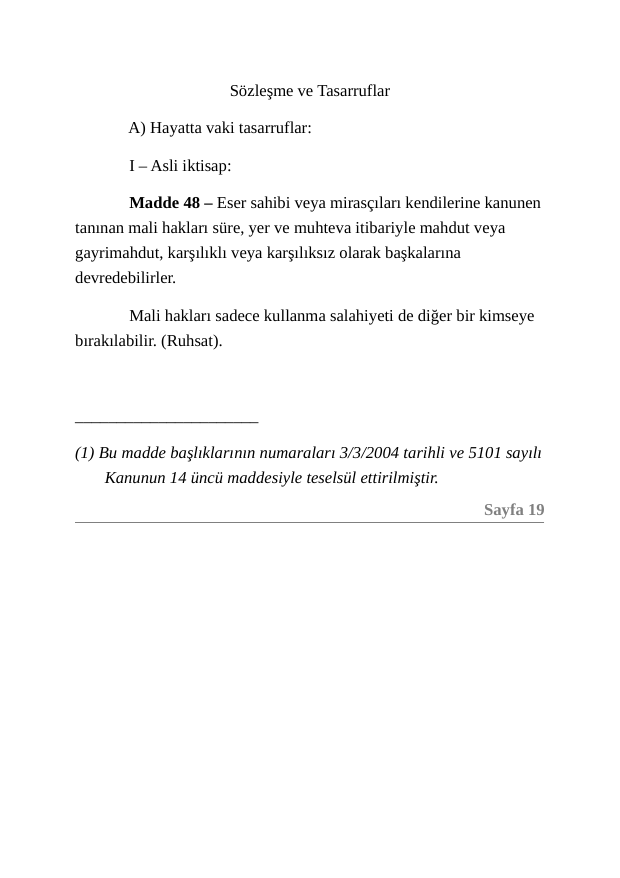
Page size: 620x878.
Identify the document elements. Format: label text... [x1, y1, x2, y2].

text Sayfa 19 [75, 500, 544, 522]
text A) Hayatta vaki tasarruflar: [75, 112, 544, 137]
text (1) Bu madde başlıklarının numaraları 3/3/2004 tarihli ve 5101 sayılı Kanunun 14 üncü maddesiyle teselsül ettirilmiştir. [75, 437, 544, 487]
text Sözleşme ve Tasarruflar [75, 75, 544, 100]
text I – Asli iktisap: [75, 150, 544, 175]
text Madde 48 – Eser sahibi veya mirasçıları kendilerine kanunen tanınan mali hakları süre, yer ve muhteva itibariyle mahdut veya gayrimahdut, karşılıklı veya karşılıksız olarak başkalarına devredebilirler. [75, 187, 544, 287]
text ______________________ [75, 400, 544, 425]
text Mali hakları sadece kullanma salahiyeti de diğer bir kimseye bırakılabilir. (Ruhsat). [75, 300, 544, 350]
